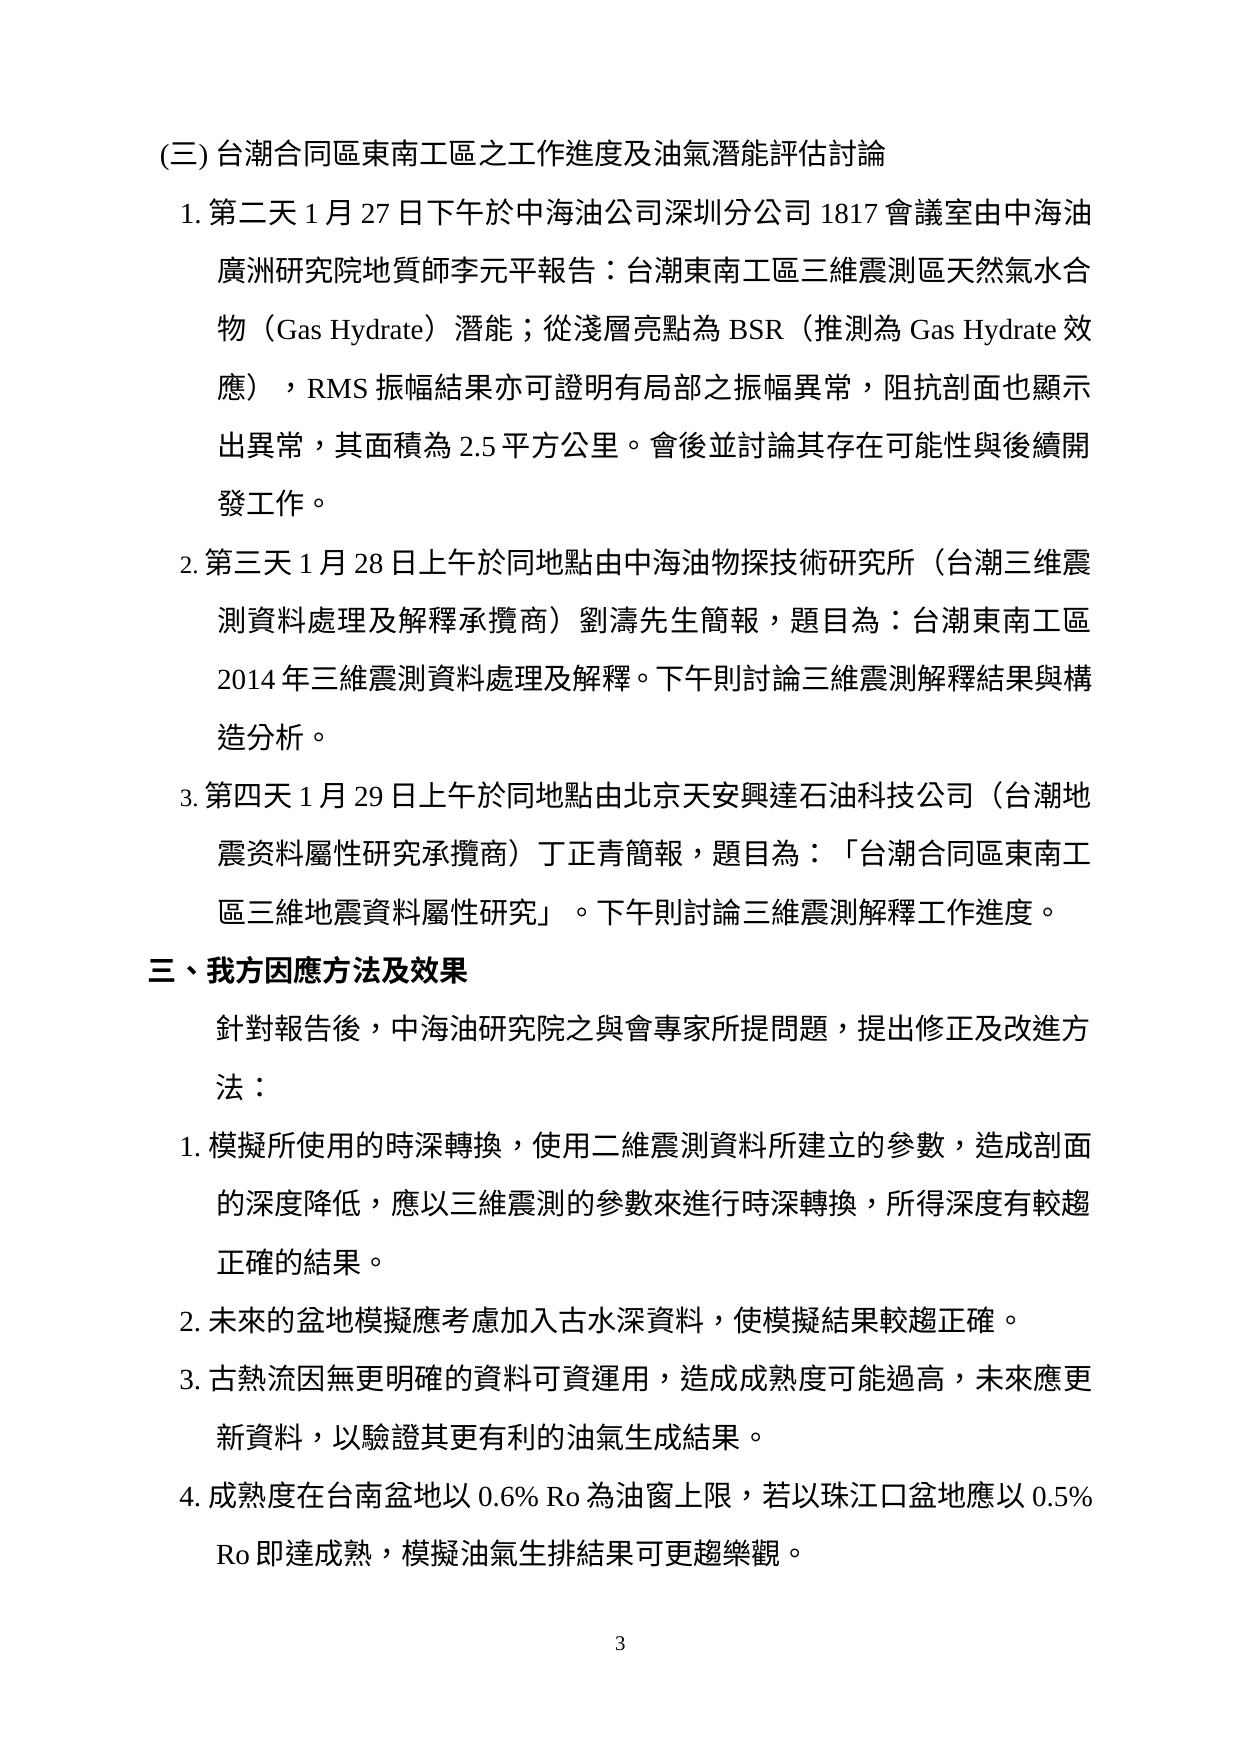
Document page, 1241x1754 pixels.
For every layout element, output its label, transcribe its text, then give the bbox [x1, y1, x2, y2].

subtitle 三、我方因應方法及效果 [148, 935, 1092, 993]
list 成熟度在台南盆地以0.6% Ro為油窗上限，若以珠江口盆地應以0.5% Ro即達成熟，模擬油氣生排結果可更趨樂觀。 [179, 1460, 1092, 1576]
list 模擬所使用的時深轉換，使用二維震測資料所建立的參數，造成剖面的深度降低，應以三維震測的參數來進行時深轉換，所得深度有較趨正確的結果。 [179, 1110, 1092, 1285]
text 針對報告後，中海油研究院之與會專家所提問題，提出修正及改進方法： [216, 993, 1092, 1110]
list 第四天1月29日上午於同地點由北京天安興達石油科技公司（台潮地震资料屬性研究承攬商）丁正青簡報，題目為：「台潮合同區東南工區三維地震資料屬性研究」。下午則討論三維震測解釋工作進度。 [179, 760, 1092, 935]
list 未來的盆地模擬應考慮加入古水深資料，使模擬結果較趨正確。 [179, 1285, 1092, 1343]
list 第三天1月28日上午於同地點由中海油物探技術研究所（台潮三维震測資料處理及解釋承攬商）劉濤先生簡報，題目為：台潮東南工區2014年三維震測資料處理及解釋。下午則討論三維震測解釋結果與構造分析。 [179, 526, 1092, 760]
subtitle 台潮合同區東南工區之工作進度及油氣潛能評估討論 [159, 118, 1092, 176]
list 第二天1月27日下午於中海油公司深圳分公司1817會議室由中海油廣洲研究院地質師李元平報告：台潮東南工區三維震測區天然氣水合物（Gas Hydrate）潛能；從淺層亮點為BSR（推測為Gas Hydrate效應），RMS振幅結果亦可證明有局部之振幅異常，阻抗剖面也顯示出異常，其面積為2.5平方公里。會後並討論其存在可能性與後續開發工作。 [179, 176, 1092, 526]
list 古熱流因無更明確的資料可資運用，造成成熟度可能過高，未來應更新資料，以驗證其更有利的油氣生成結果。 [179, 1343, 1092, 1460]
